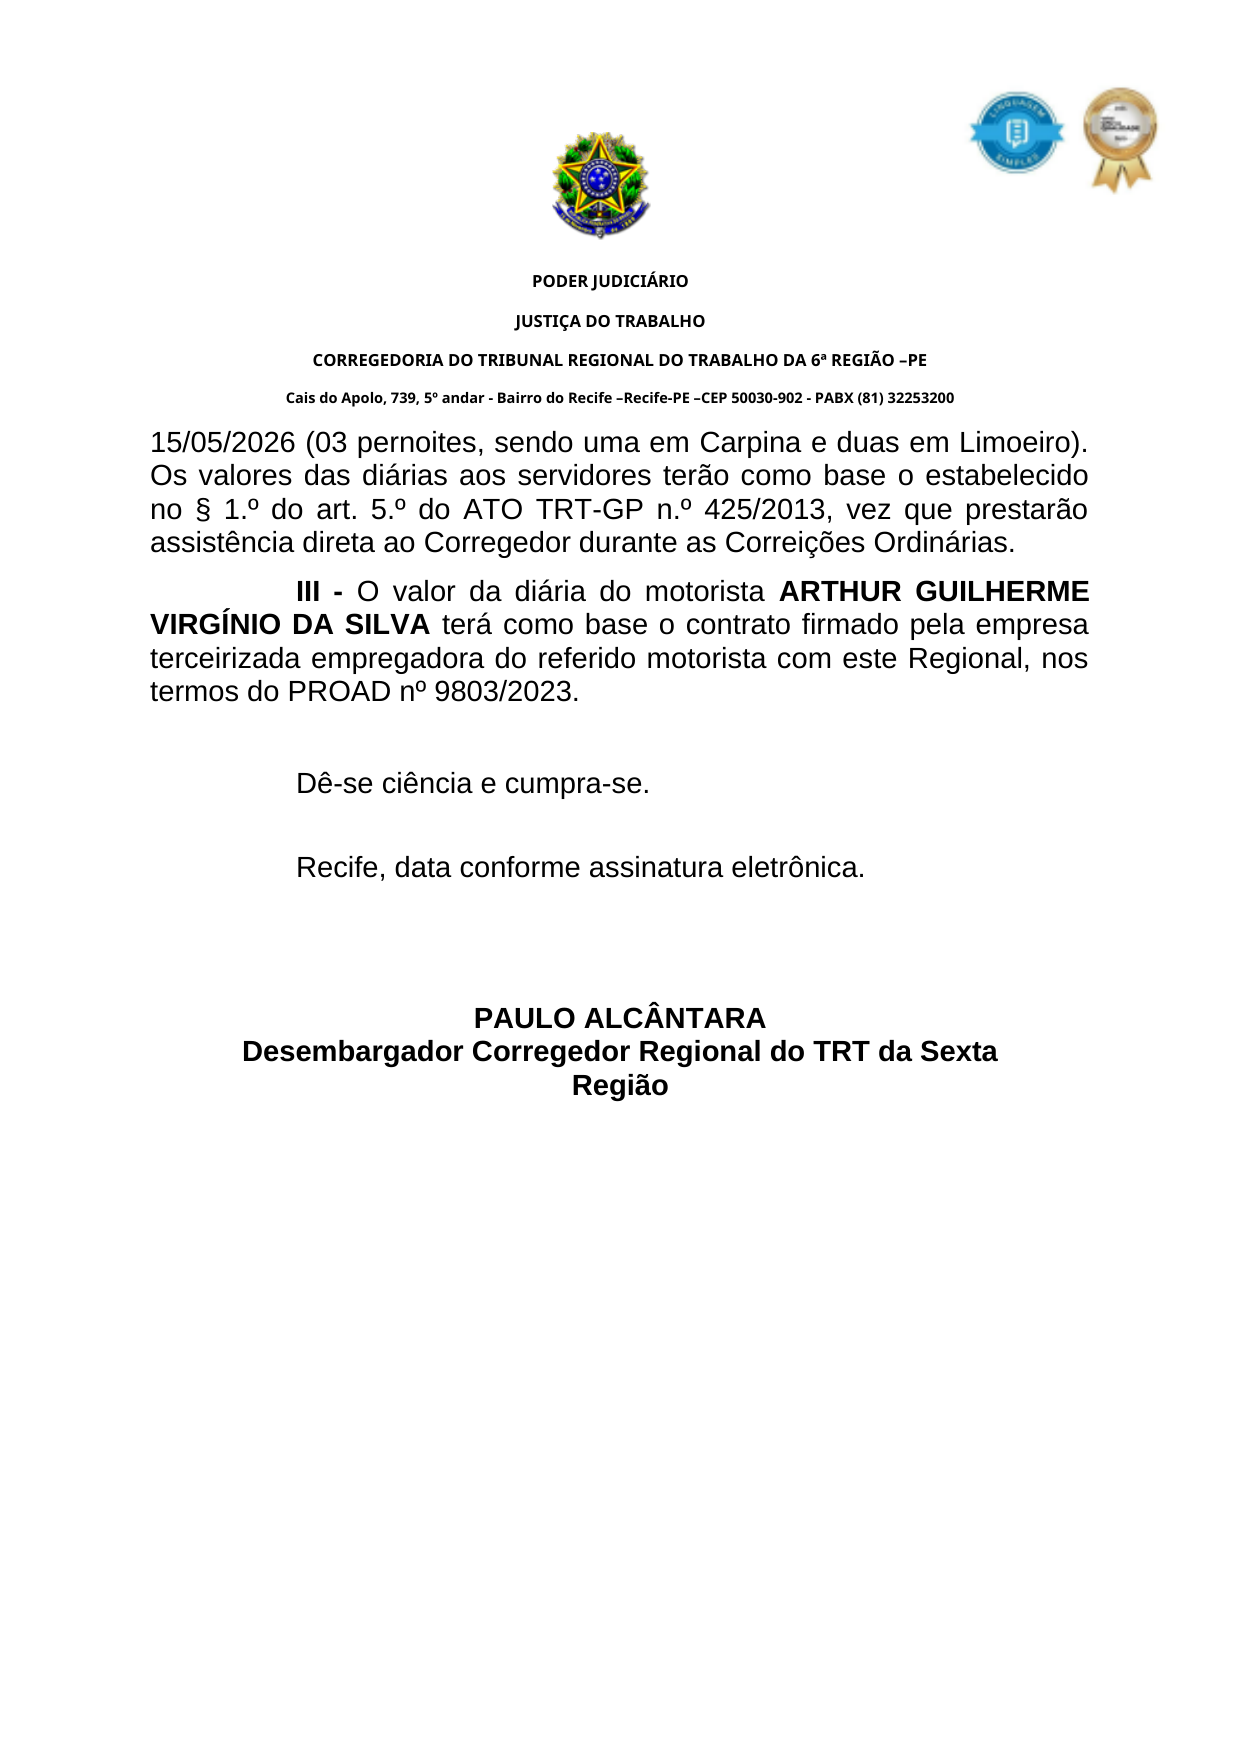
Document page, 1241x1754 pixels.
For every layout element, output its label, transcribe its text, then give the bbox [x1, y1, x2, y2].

text Dê-se ciência e cumpra-se. [150, 766, 1090, 799]
picture [552, 132, 651, 240]
picture [959, 80, 1175, 199]
text 15/05/2026 (03 pernoites, sendo uma em Carpina e duas em Limoeiro). Os valores das diárias aos servidores terão como base o estabelecido no § 1.º do art. 5.º do ATO TRT-GP n.º 425/2013, vez que prestarão assistência direta ao Corregedor durante as Correições Ordinárias. [150, 425, 1090, 559]
text Recife, data conforme assinatura eletrônica. [222, 850, 1090, 883]
text III - O valor da diária do motorista ARTHUR GUILHERME VIRGÍNIO DA SILVA terá como base o contrato firmado pela empresa terceirizada empregadora do referido motorista com este Regional, nos termos do PROAD nº 9803/2023. [150, 573, 1090, 708]
text Desembargador Corregedor Regional do TRT da Sexta Região [209, 1034, 1031, 1101]
text PAULO ALCÂNTARA [209, 1001, 1031, 1034]
